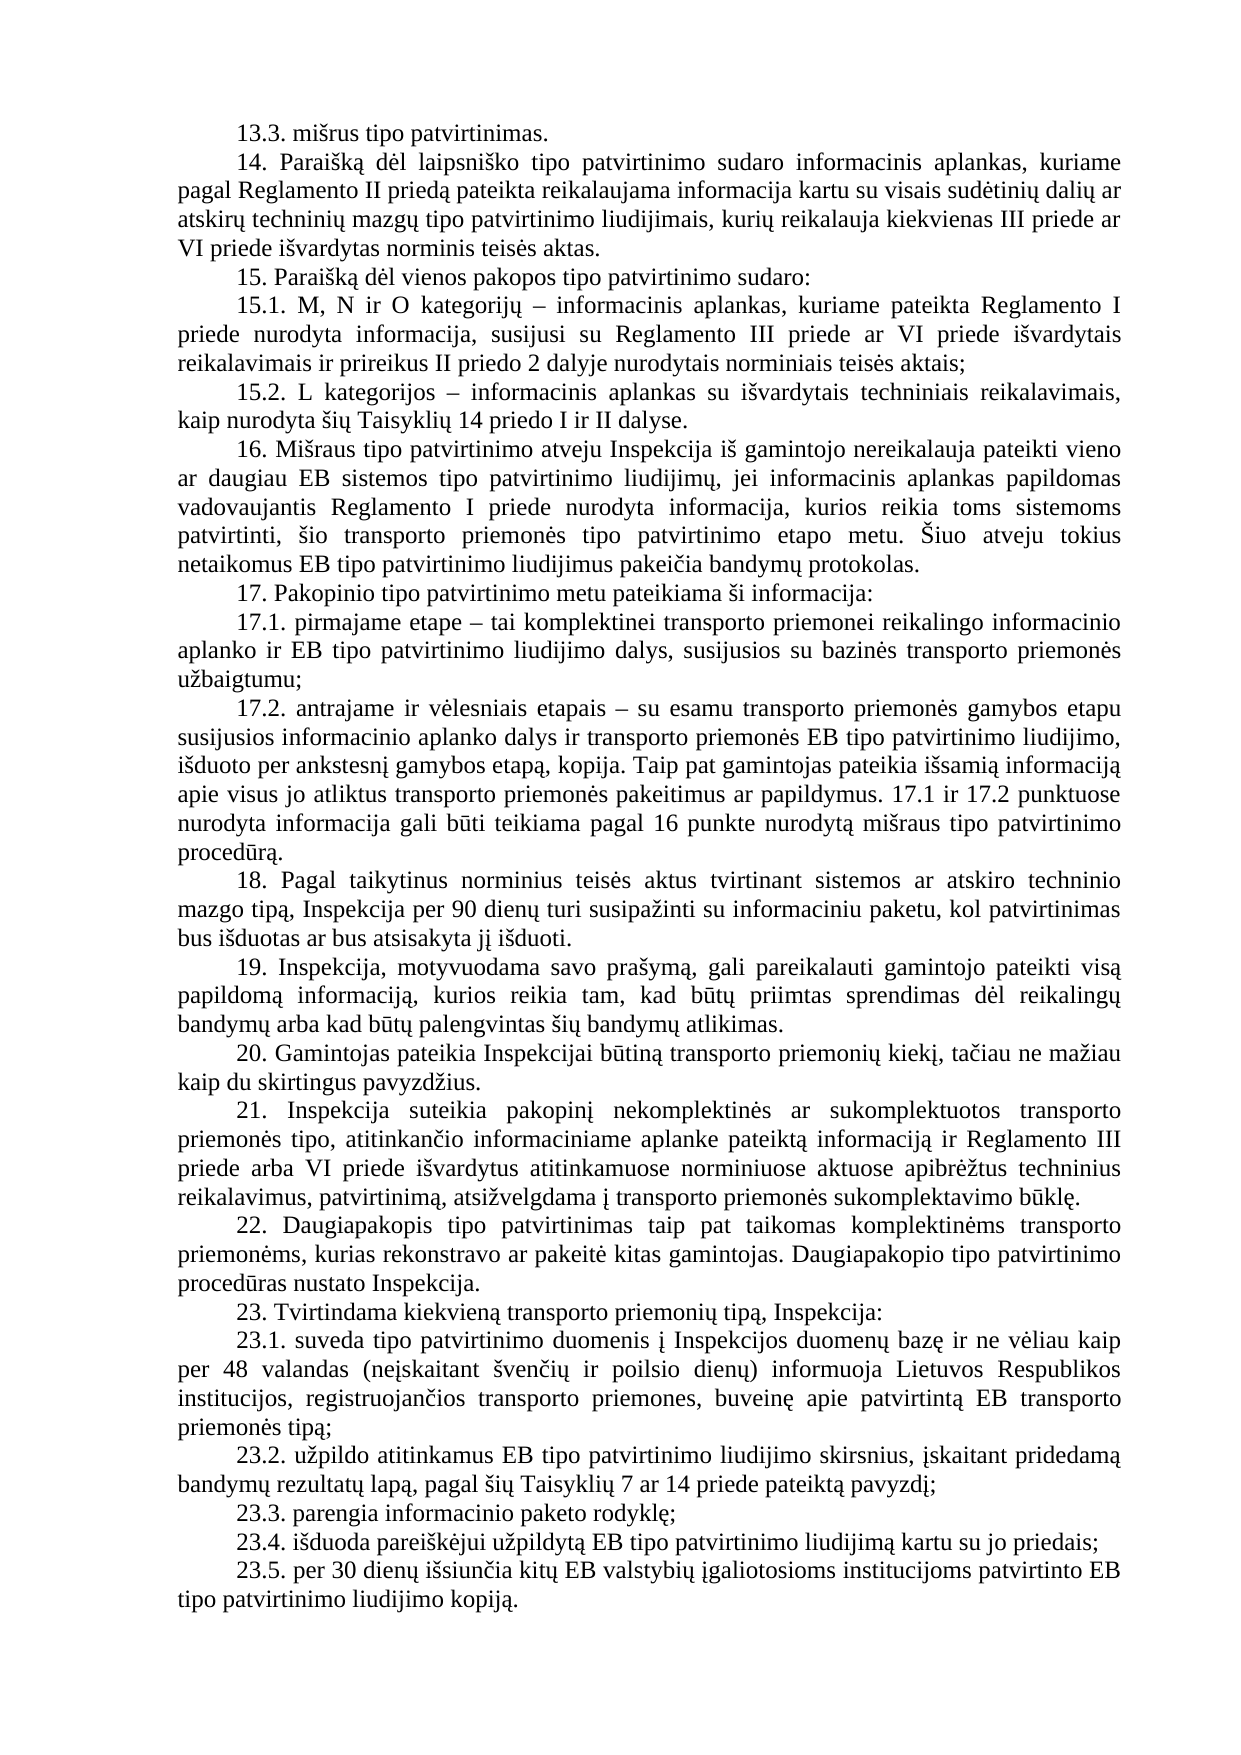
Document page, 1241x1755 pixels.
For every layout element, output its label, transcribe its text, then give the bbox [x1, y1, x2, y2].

text 19. Inspekcija, motyvuodama savo prašymą, gali pareikalauti gamintojo pateikti visą papildomą informaciją, kurios reikia tam, kad būtų priimtas sprendimas dėl reikalingų bandymų arba kad būtų palengvintas šių bandymų atlikimas. [177, 952, 1122, 1038]
text 23. Tvirtindama kiekvieną transporto priemonių tipą, Inspekcija: [177, 1297, 1122, 1326]
text 23.3. parengia informacinio paketo rodyklę; [177, 1498, 1122, 1527]
text 22. Daugiapakopis tipo patvirtinimas taip pat taikomas komplektinėms transporto priemonėms, kurias rekonstravo ar pakeitė kitas gamintojas. Daugiapakopio tipo patvirtinimo procedūras nustato Inspekcija. [177, 1211, 1122, 1297]
text 17.1. pirmajame etape – tai komplektinei transporto priemonei reikalingo informacinio aplanko ir EB tipo patvirtinimo liudijimo dalys, susijusios su bazinės transporto priemonės užbaigtumu; [177, 607, 1122, 693]
text 13.3. mišrus tipo patvirtinimas. [177, 118, 1122, 147]
text 15.1. M, N ir O kategorijų – informacinis aplankas, kuriame pateikta Reglamento I priede nurodyta informacija, susijusi su Reglamento III priede ar VI priede išvardytais reikalavimais ir prireikus II priedo 2 dalyje nurodytais norminiais teisės aktais; [177, 291, 1122, 377]
text 23.5. per 30 dienų išsiunčia kitų EB valstybių įgaliotosioms institucijoms patvirtinto EB tipo patvirtinimo liudijimo kopiją. [177, 1556, 1122, 1613]
text 17. Pakopinio tipo patvirtinimo metu pateikiama ši informacija: [177, 578, 1122, 607]
text 23.4. išduoda pareiškėjui užpildytą EB tipo patvirtinimo liudijimą kartu su jo priedais; [177, 1527, 1122, 1556]
text 14. Paraišką dėl laipsniško tipo patvirtinimo sudaro informacinis aplankas, kuriame pagal Reglamento II priedą pateikta reikalaujama informacija kartu su visais sudėtinių dalių ar atskirų techninių mazgų tipo patvirtinimo liudijimais, kurių reikalauja kiekvienas III priede ar VI priede išvardytas norminis teisės aktas. [177, 147, 1122, 262]
text 18. Pagal taikytinus norminius teisės aktus tvirtinant sistemos ar atskiro techninio mazgo tipą, Inspekcija per 90 dienų turi susipažinti su informaciniu paketu, kol patvirtinimas bus išduotas ar bus atsisakyta jį išduoti. [177, 866, 1122, 952]
text 20. Gamintojas pateikia Inspekcijai būtiną transporto priemonių kiekį, tačiau ne mažiau kaip du skirtingus pavyzdžius. [177, 1038, 1122, 1096]
text 23.2. užpildo atitinkamus EB tipo patvirtinimo liudijimo skirsnius, įskaitant pridedamą bandymų rezultatų lapą, pagal šių Taisyklių 7 ar 14 priede pateiktą pavyzdį; [177, 1441, 1122, 1498]
text 23.1. suveda tipo patvirtinimo duomenis į Inspekcijos duomenų bazę ir ne vėliau kaip per 48 valandas (neįskaitant švenčių ir poilsio dienų) informuoja Lietuvos Respublikos institucijos, registruojančios transporto priemones, buveinę apie patvirtintą EB transporto priemonės tipą; [177, 1326, 1122, 1441]
text 21. Inspekcija suteikia pakopinį nekomplektinės ar sukomplektuotos transporto priemonės tipo, atitinkančio informaciniame aplanke pateiktą informaciją ir Reglamento III priede arba VI priede išvardytus atitinkamuose norminiuose aktuose apibrėžtus techninius reikalavimus, patvirtinimą, atsižvelgdama į transporto priemonės sukomplektavimo būklę. [177, 1096, 1122, 1211]
text 15. Paraišką dėl vienos pakopos tipo patvirtinimo sudaro: [177, 262, 1122, 291]
text 16. Mišraus tipo patvirtinimo atveju Inspekcija iš gamintojo nereikalauja pateikti vieno ar daugiau EB sistemos tipo patvirtinimo liudijimų, jei informacinis aplankas papildomas vadovaujantis Reglamento I priede nurodyta informacija, kurios reikia toms sistemoms patvirtinti, šio transporto priemonės tipo patvirtinimo etapo metu. Šiuo atveju tokius netaikomus EB tipo patvirtinimo liudijimus pakeičia bandymų protokolas. [177, 434, 1122, 578]
text 15.2. L kategorijos – informacinis aplankas su išvardytais techniniais reikalavimais, kaip nurodyta šių Taisyklių 14 priedo I ir II dalyse. [177, 377, 1122, 434]
text 17.2. antrajame ir vėlesniais etapais – su esamu transporto priemonės gamybos etapu susijusios informacinio aplanko dalys ir transporto priemonės EB tipo patvirtinimo liudijimo, išduoto per ankstesnį gamybos etapą, kopija. Taip pat gamintojas pateikia išsamią informaciją apie visus jo atliktus transporto priemonės pakeitimus ar papildymus. 17.1 ir 17.2 punktuose nurodyta informacija gali būti teikiama pagal 16 punkte nurodytą mišraus tipo patvirtinimo procedūrą. [177, 693, 1122, 866]
